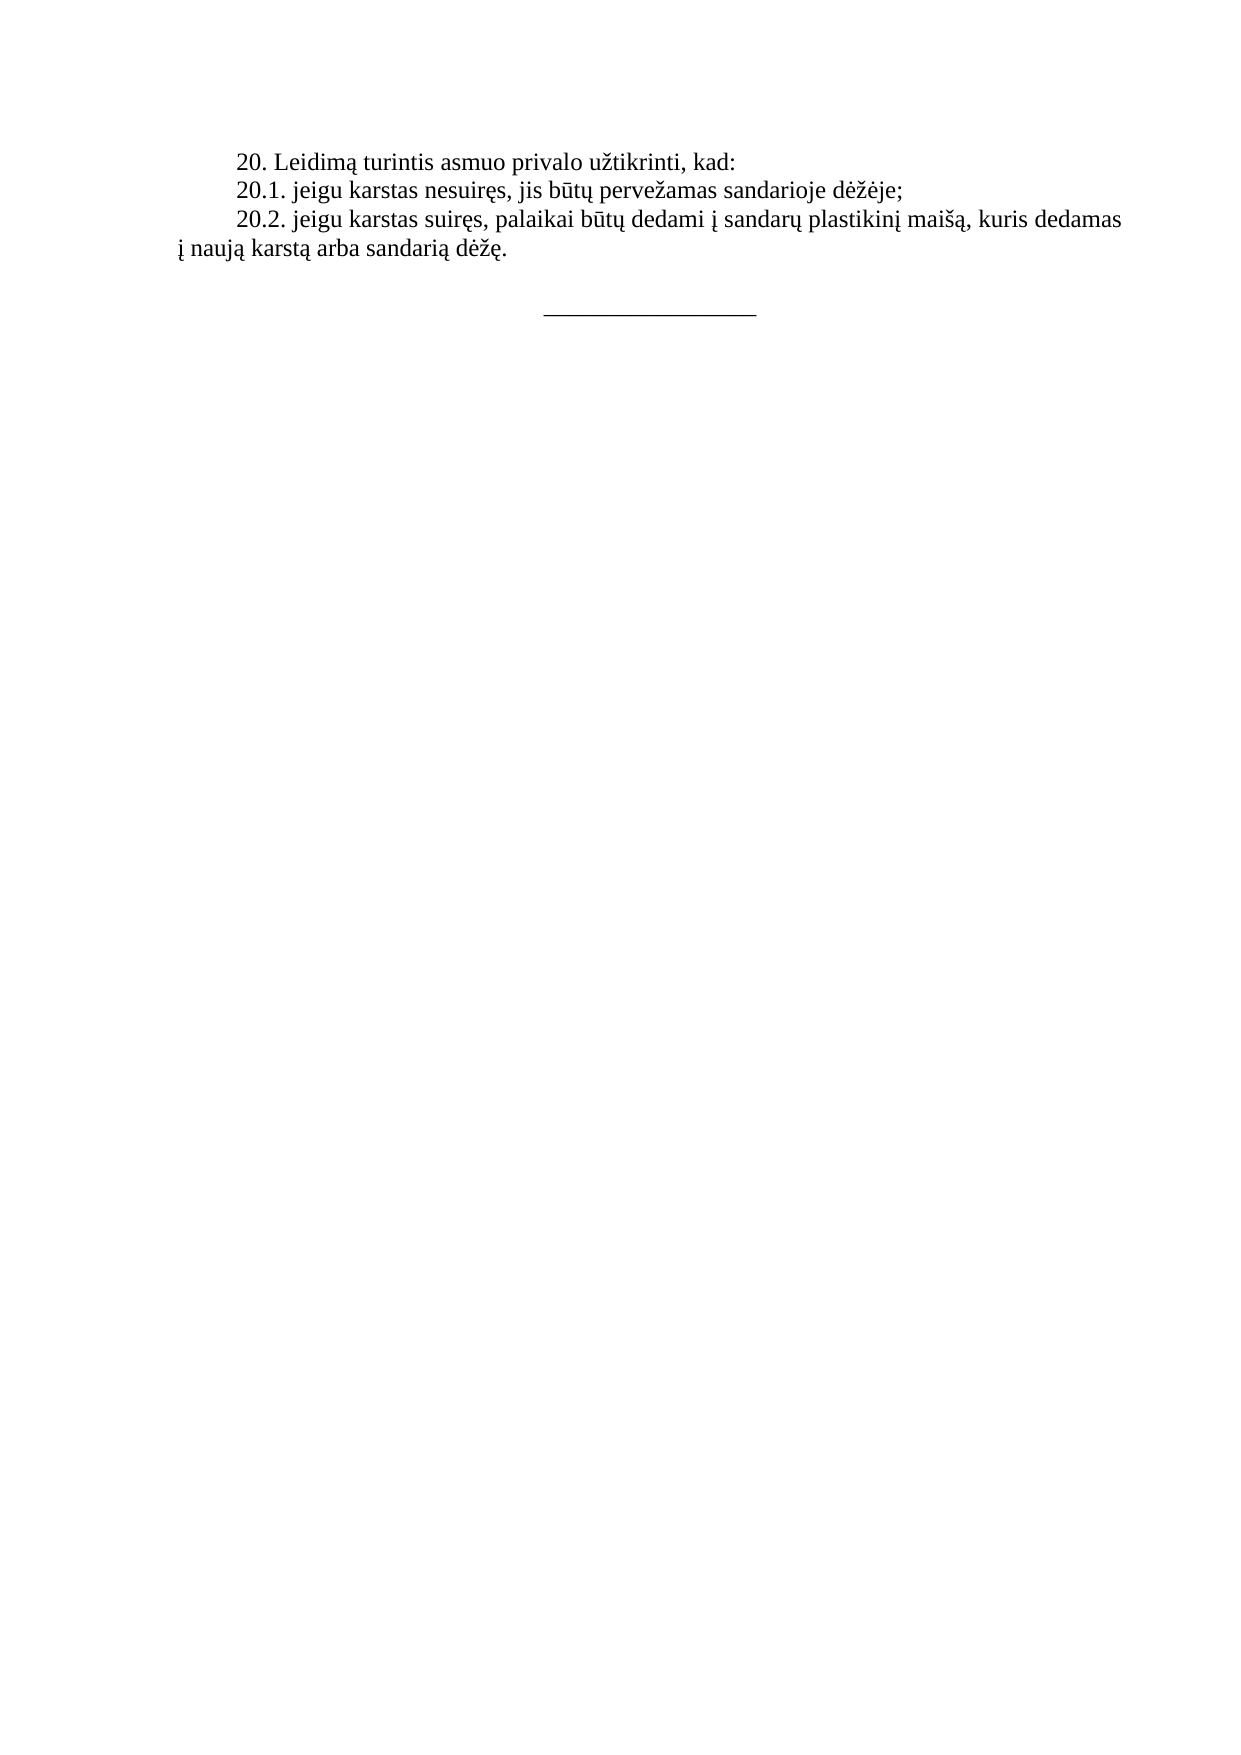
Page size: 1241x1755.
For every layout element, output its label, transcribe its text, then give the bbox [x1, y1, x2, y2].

text 20. Leidimą turintis asmuo privalo užtikrinti, kad: [177, 147, 1122, 176]
text 20.2. jeigu karstas suiręs, palaikai būtų dedami į sandarų plastikinį maišą, kuris dedamas į naują karstą arba sandarią dėžę. [177, 204, 1122, 262]
text 20.1. jeigu karstas nesuiręs, jis būtų pervežamas sandarioje dėžėje; [177, 176, 1122, 204]
text _________________ [177, 291, 1122, 319]
